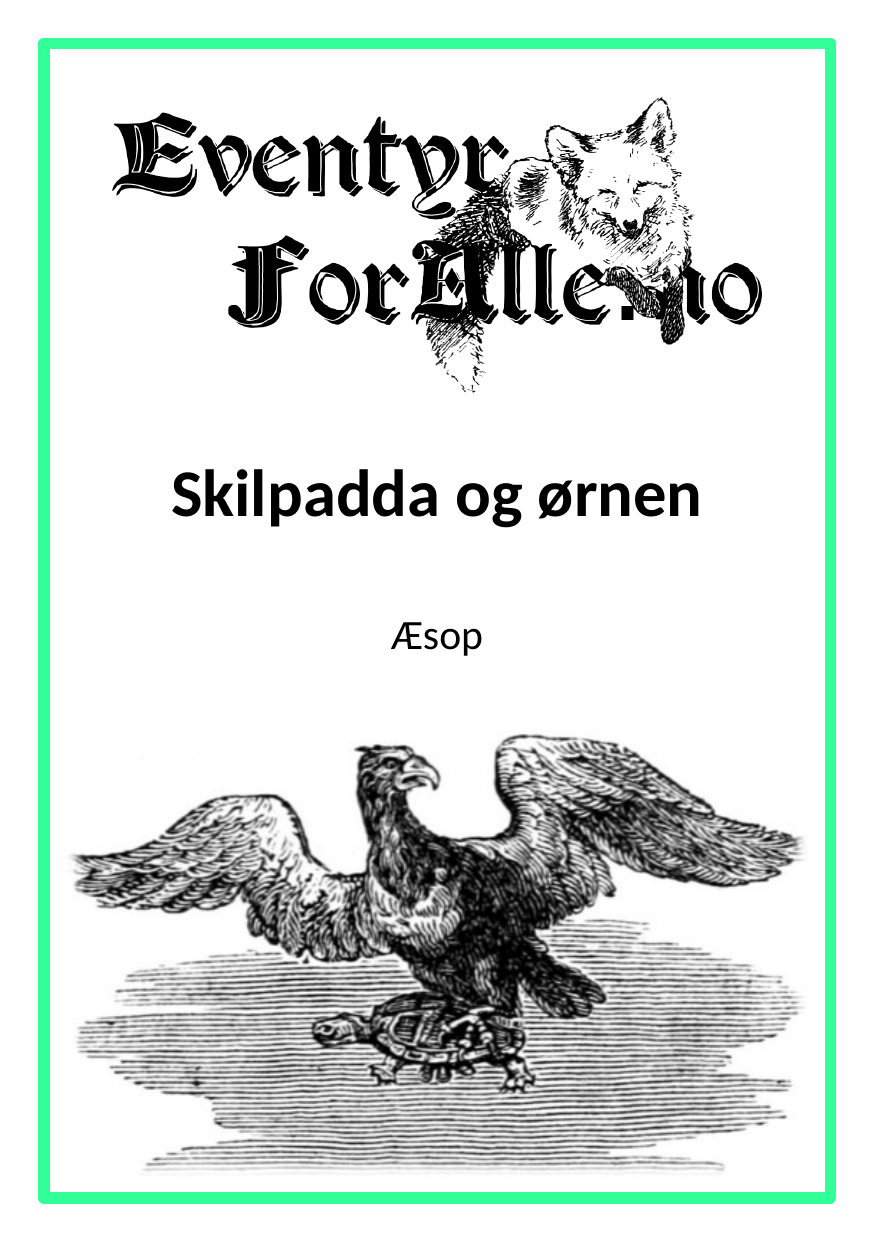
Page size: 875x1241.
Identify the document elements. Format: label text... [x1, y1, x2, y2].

table_cell Æsop [50, 599, 824, 669]
picture [50, 669, 825, 1186]
table_header Skilpadda og ørnen [50, 404, 824, 599]
picture [112, 96, 762, 393]
